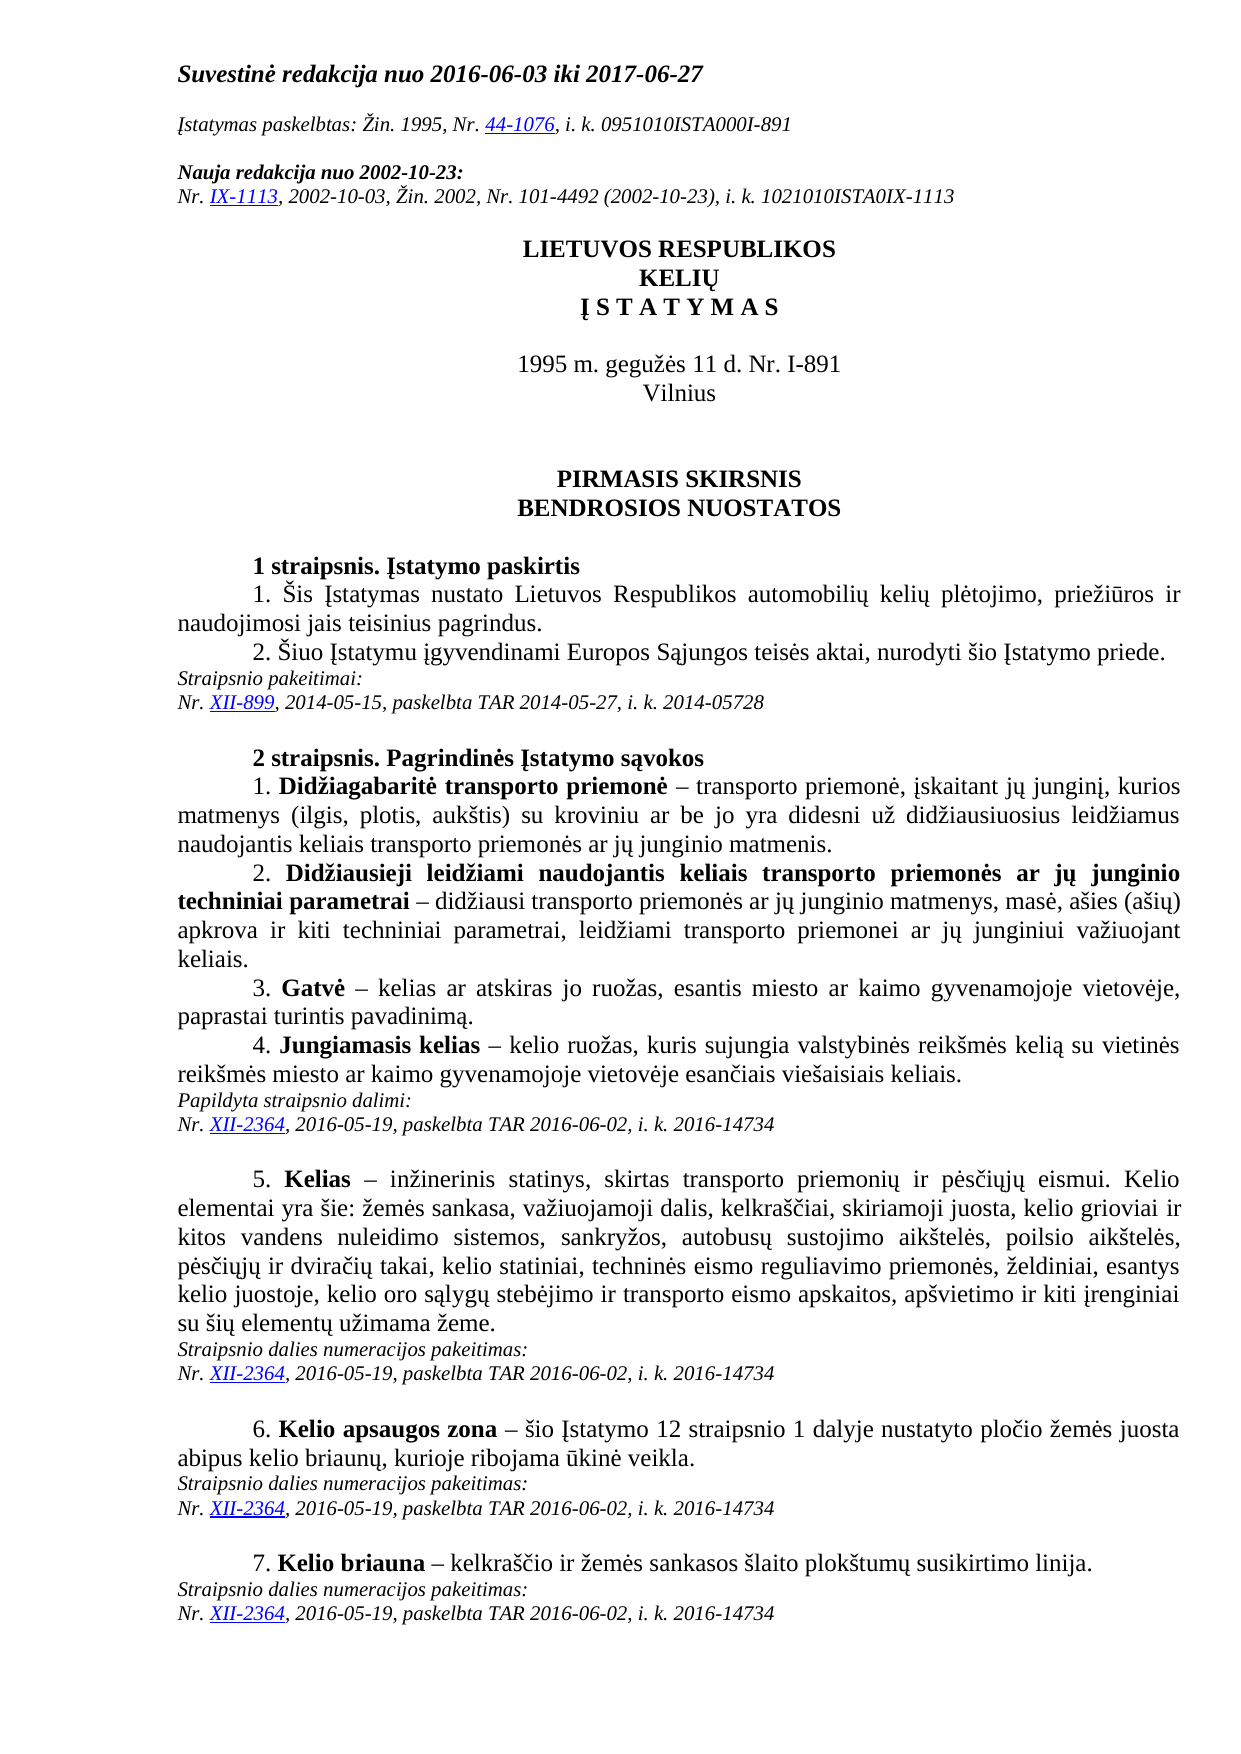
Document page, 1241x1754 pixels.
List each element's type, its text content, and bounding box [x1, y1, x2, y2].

text 4. Jungiamasis kelias – kelio ruožas, kuris sujungia valstybinės reikšmės kelią su vietinės reikšmės miesto ar kaimo gyvenamojoje vietovėje esančiais viešaisiais keliais. [177, 1030, 1181, 1088]
text Straipsnio dalies numeracijos pakeitimas: [177, 1337, 1181, 1361]
text Papildyta straipsnio dalimi: [177, 1088, 1181, 1112]
text PIRMASIS SKIRSNIS [177, 464, 1181, 493]
text Nr. XII-2364, 2016-05-19, paskelbta TAR 2016-06-02, i. k. 2016-14734 [177, 1601, 1181, 1625]
text BENDROSIOS NUOSTATOS [177, 493, 1181, 522]
text Nr. XII-899, 2014-05-15, paskelbta TAR 2014-05-27, i. k. 2014-05728 [177, 690, 1181, 714]
text 2 straipsnis. Pagrindinės Įstatymo sąvokos [177, 743, 1181, 771]
text Straipsnio dalies numeracijos pakeitimas: [177, 1577, 1181, 1601]
text Nr. XII-2364, 2016-05-19, paskelbta TAR 2016-06-02, i. k. 2016-14734 [177, 1361, 1181, 1385]
text LIETUVOS RESPUBLIKOS KELIŲ Į S T A T Y M A S [177, 234, 1181, 321]
text Nr. IX-1113, 2002-10-03, Žin. 2002, Nr. 101-4492 (2002-10-23), i. k. 1021010ISTA0IX-1113 [177, 184, 1181, 208]
text 7. Kelio briauna – kelkraščio ir žemės sankasos šlaito plokštumų susikirtimo linija. [177, 1548, 1181, 1577]
text Įstatymas paskelbtas: Žin. 1995, Nr. 44-1076, i. k. 0951010ISTA000I-891 [177, 112, 1181, 136]
text 1. Šis Įstatymas nustato Lietuvos Respublikos automobilių kelių plėtojimo, priežiūros ir naudojimosi jais teisinius pagrindus. [177, 579, 1181, 637]
text 1. Didžiagabaritė transporto priemonė – transporto priemonė, įskaitant jų junginį, kurios matmenys (ilgis, plotis, aukštis) su kroviniu ar be jo yra didesni už didžiausiuosius leidžiamus naudojantis keliais transporto priemonės ar jų junginio matmenis. [177, 771, 1181, 858]
text Suvestinė redakcija nuo 2016-06-03 iki 2017-06-27 [177, 59, 1181, 88]
text Straipsnio dalies numeracijos pakeitimas: [177, 1471, 1181, 1495]
text Nr. XII-2364, 2016-05-19, paskelbta TAR 2016-06-02, i. k. 2016-14734 [177, 1112, 1181, 1136]
text 3. Gatvė – kelias ar atskiras jo ruožas, esantis miesto ar kaimo gyvenamojoje vietovėje, paprastai turintis pavadinimą. [177, 973, 1181, 1030]
text 1 straipsnis. Įstatymo paskirtis [177, 551, 1181, 579]
text Nr. XII-2364, 2016-05-19, paskelbta TAR 2016-06-02, i. k. 2016-14734 [177, 1495, 1181, 1519]
text Vilnius [177, 378, 1181, 407]
text Nauja redakcija nuo 2002-10-23: [177, 160, 1181, 184]
text 2. Šiuo Įstatymu įgyvendinami Europos Sąjungos teisės aktai, nurodyti šio Įstatymo priede. [177, 637, 1181, 666]
text Straipsnio pakeitimai: [177, 666, 1181, 690]
text 5. Kelias – inžinerinis statinys, skirtas transporto priemonių ir pėsčiųjų eismui. Kelio elementai yra šie: žemės sankasa, važiuojamoji dalis, kelkraščiai, skiriamoji juosta, kelio grioviai ir kitos vandens nuleidimo sistemos, sankryžos, autobusų sustojimo aikštelės, poilsio aikštelės, pėsčiųjų ir dviračių takai, kelio statiniai, techninės eismo reguliavimo priemonės, želdiniai, esantys kelio juostoje, kelio oro sąlygų stebėjimo ir transporto eismo apskaitos, apšvietimo ir kiti įrenginiai su šių elementų užimama žeme. [177, 1164, 1181, 1337]
text 6. Kelio apsaugos zona – šio Įstatymo 12 straipsnio 1 dalyje nustatyto pločio žemės juosta abipus kelio briaunų, kurioje ribojama ūkinė veikla. [177, 1414, 1181, 1471]
text 2. Didžiausieji leidžiami naudojantis keliais transporto priemonės ar jų junginio techniniai parametrai – didžiausi transporto priemonės ar jų junginio matmenys, masė, ašies (ašių) apkrova ir kiti techniniai parametrai, leidžiami transporto priemonei ar jų junginiui važiuojant keliais. [177, 858, 1181, 973]
text 1995 m. gegužės 11 d. Nr. I-891 [177, 349, 1181, 378]
